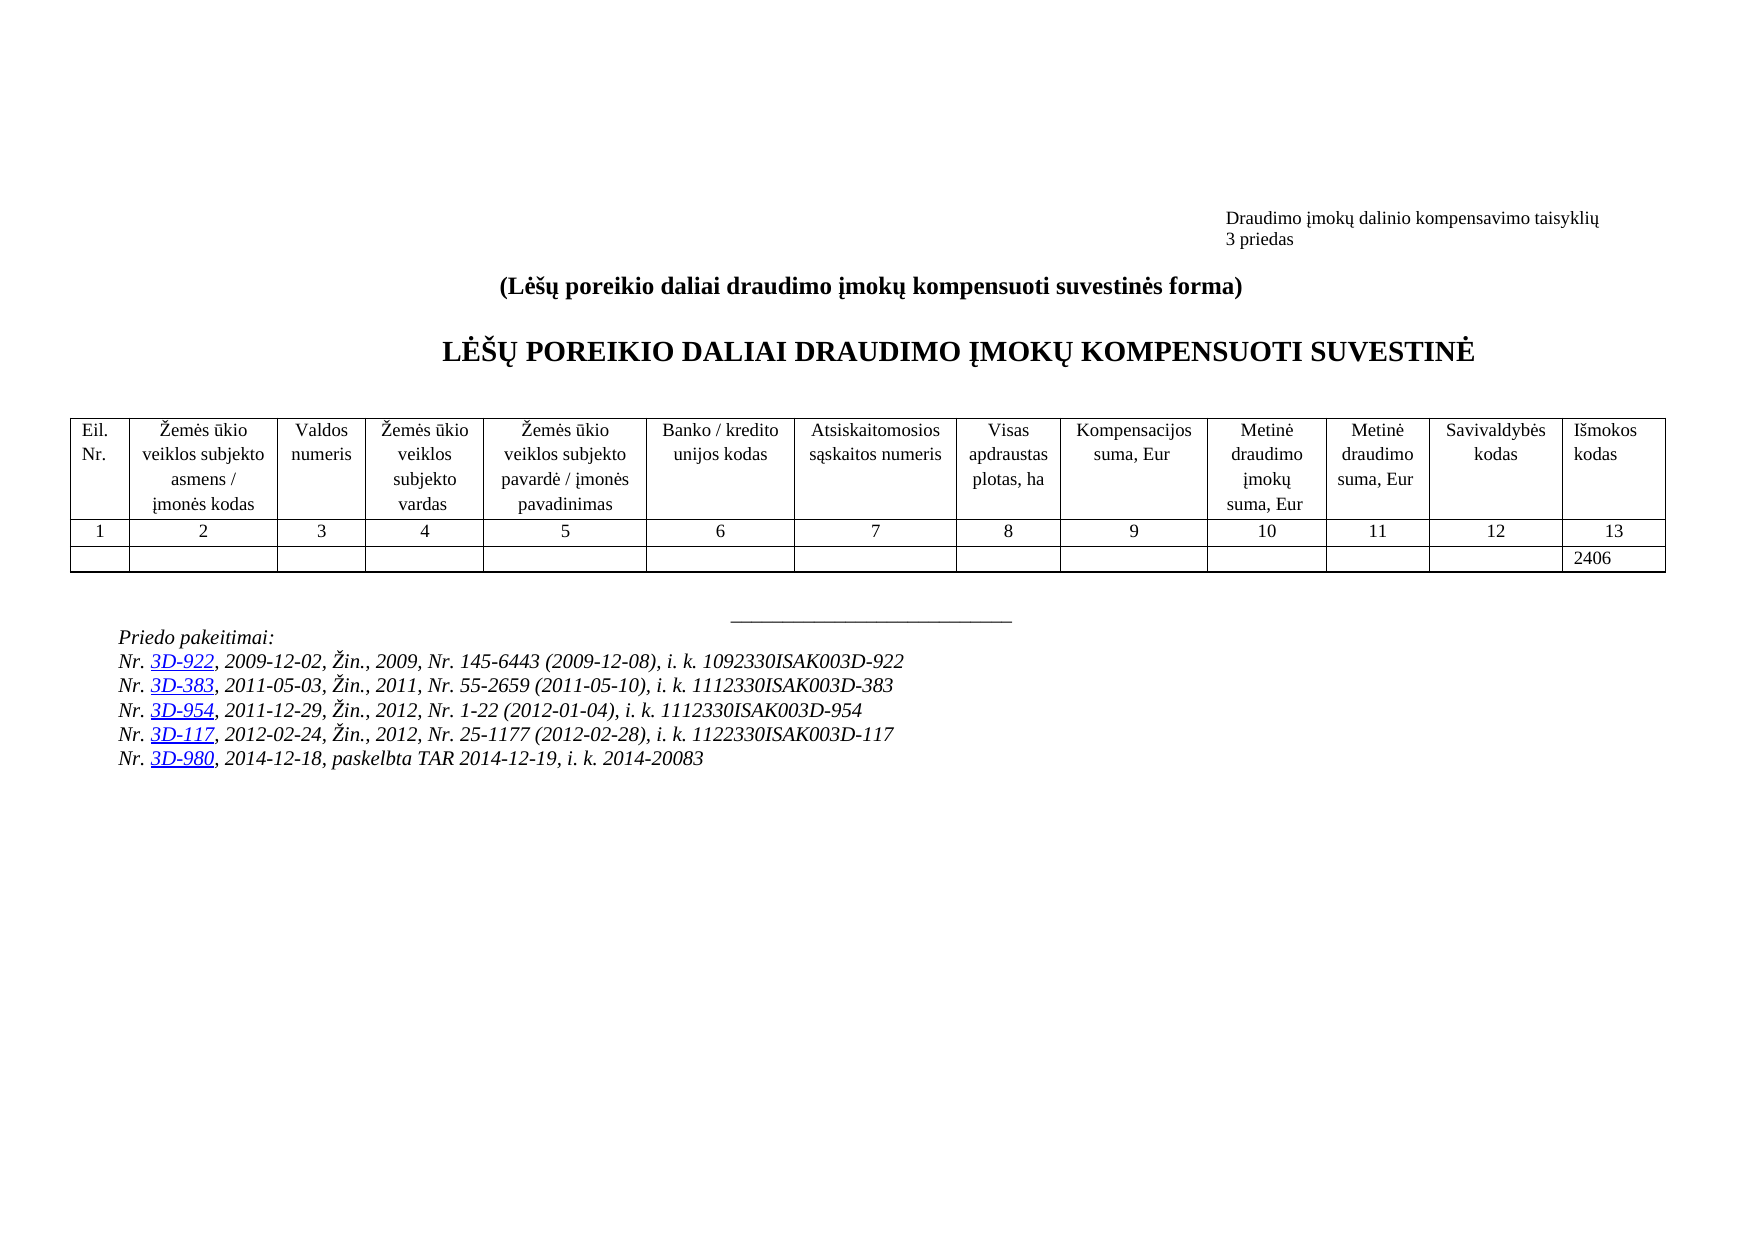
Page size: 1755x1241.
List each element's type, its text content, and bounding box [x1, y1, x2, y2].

table_cell [71, 547, 129, 571]
table_cell [366, 547, 483, 571]
table_cell [1327, 547, 1429, 571]
table_cell [795, 547, 956, 571]
table_cell 5 [484, 520, 646, 546]
text LĖŠŲ POREIKIO DALIAI DRAUDIMO ĮMOKŲ KOMPENSUOTI SUVESTINĖ [118, 334, 1754, 367]
table_cell [1061, 547, 1207, 571]
table_cell 6 [647, 520, 794, 546]
table_header Eil. Nr. [71, 419, 129, 519]
table_cell 2 [130, 520, 277, 546]
table_header Banko / kredito unijos kodas [647, 419, 794, 519]
table_header Valdos numeris [278, 419, 365, 519]
table_cell [484, 547, 646, 571]
text (Lėšų poreikio daliai draudimo įmokų kompensuoti suvestinės forma) [118, 271, 1624, 300]
table_cell 9 [1061, 520, 1207, 546]
text Nr. 3D-954, 2011-12-29, Žin., 2012, Nr. 1-22 (2012-01-04), i. k. 1112330ISAK003D-954 [118, 697, 1624, 722]
table_header Žemės ūkio veiklos subjekto asmens / įmonės kodas [130, 419, 277, 519]
table_cell [1430, 547, 1562, 571]
table_cell 2406 [1563, 547, 1665, 571]
table_cell 1 [71, 520, 129, 546]
text Draudimo įmokų dalinio kompensavimo taisyklių [1226, 207, 1754, 228]
table_header Žemės ūkio veiklos subjekto vardas [366, 419, 483, 519]
table_cell 7 [795, 520, 956, 546]
table_cell 3 [278, 520, 365, 546]
table_cell [957, 547, 1060, 571]
table_header Išmokos kodas [1563, 419, 1665, 519]
text Nr. 3D-383, 2011-05-03, Žin., 2011, Nr. 55-2659 (2011-05-10), i. k. 1112330ISAK003D-383 [118, 673, 1624, 697]
table_cell [647, 547, 794, 571]
table_header Kompensacijos suma, Eur [1061, 419, 1207, 519]
table_cell 13 [1563, 520, 1665, 546]
text Nr. 3D-117, 2012-02-24, Žin., 2012, Nr. 25-1177 (2012-02-28), i. k. 1122330ISAK003D-117 [118, 722, 1624, 746]
table_cell [278, 547, 365, 571]
text Priedo pakeitimai: [118, 625, 1624, 649]
table_cell [130, 547, 277, 571]
table_cell 10 [1208, 520, 1326, 546]
table_header Žemės ūkio veiklos subjekto pavardė / įmonės pavadinimas [484, 419, 646, 519]
text ___________________________ [118, 601, 1624, 625]
table_cell 12 [1430, 520, 1562, 546]
table_header Visas apdraustas plotas, ha [957, 419, 1060, 519]
table_cell 11 [1327, 520, 1429, 546]
table_cell 4 [366, 520, 483, 546]
text Nr. 3D-980, 2014-12-18, paskelbta TAR 2014-12-19, i. k. 2014-20083 [118, 746, 1624, 770]
text Nr. 3D-922, 2009-12-02, Žin., 2009, Nr. 145-6443 (2009-12-08), i. k. 1092330ISAK003D-922 [118, 649, 1624, 673]
table_header Atsiskaitomosios sąskaitos numeris [795, 419, 956, 519]
table_header Metinė draudimo suma, Eur [1327, 419, 1429, 519]
table_header Metinė draudimo įmokų suma, Eur [1208, 419, 1326, 519]
table_cell 8 [957, 520, 1060, 546]
text 3 priedas [1226, 228, 1695, 250]
table_cell [1208, 547, 1326, 571]
table_header Savivaldybės kodas [1430, 419, 1562, 519]
